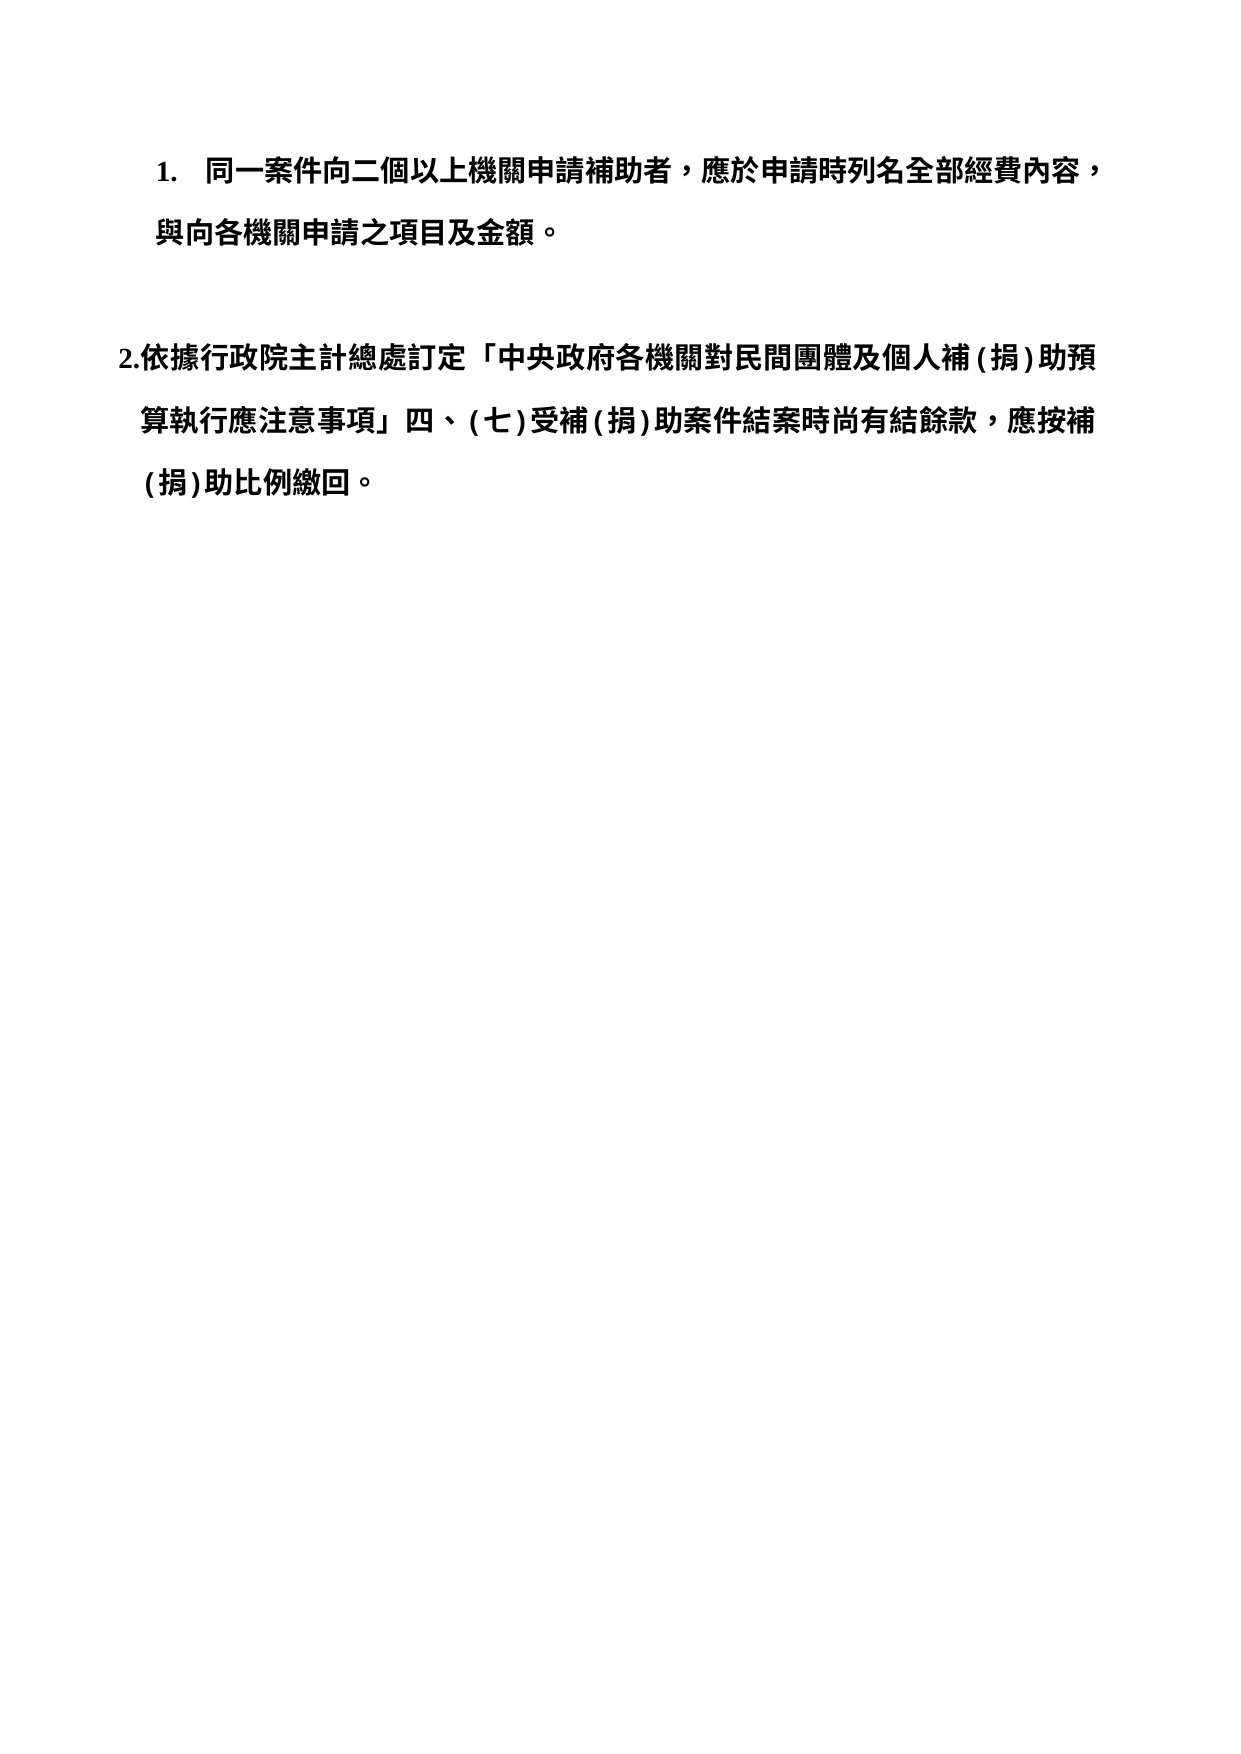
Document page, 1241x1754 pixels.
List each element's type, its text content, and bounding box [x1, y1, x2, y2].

list 同一案件向二個以上機關申請補助者，應於申請時列名全部經費內容，與向各機關申請之項目及金額。 [156, 127, 1122, 252]
text 2.依據行政院主計總處訂定「中央政府各機關對民間團體及個人補(捐)助預算執行應注意事項」四、(七)受補(捐)助案件結案時尚有結餘款，應按補(捐)助比例繳回。 [118, 314, 1097, 502]
